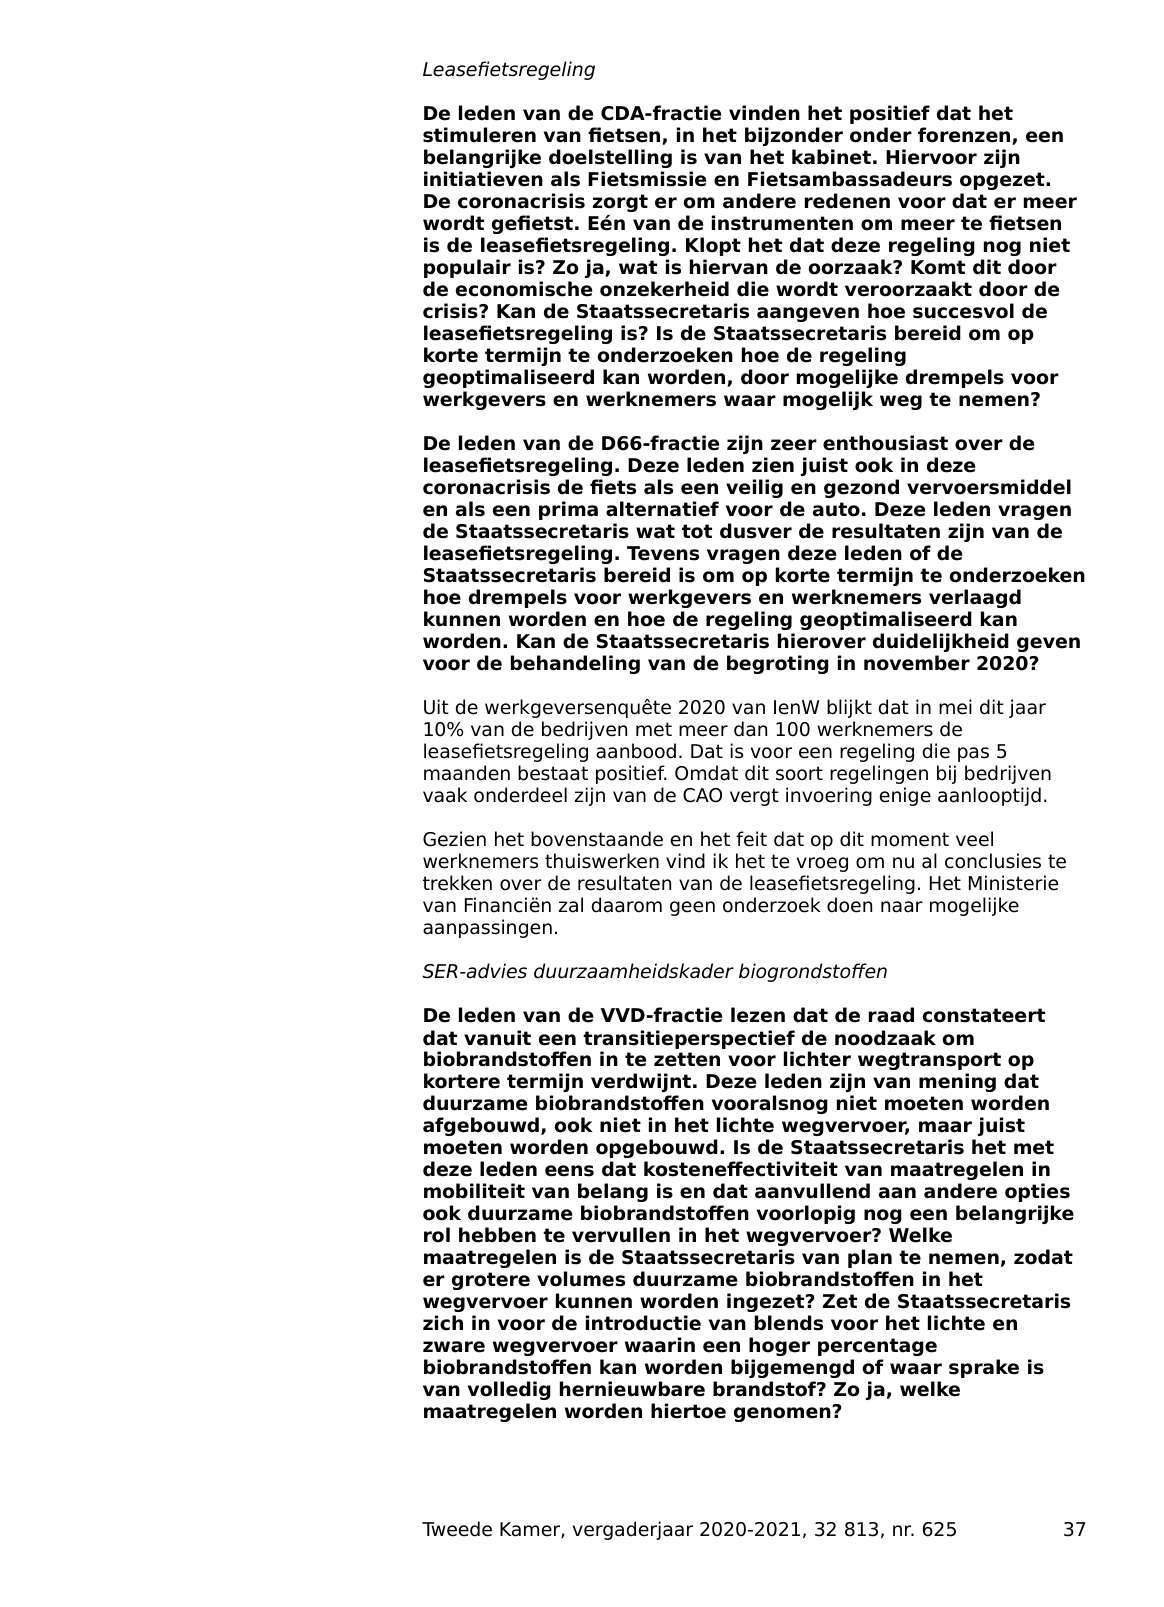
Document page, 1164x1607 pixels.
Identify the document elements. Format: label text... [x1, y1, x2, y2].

text De leden van de CDA-fractie vinden het positief dat het stimuleren van fietsen, in het bijzonder onder forenzen, een belangrijke doelstelling is van het kabinet. Hiervoor zijn initiatieven als Fietsmissie en Fietsambassadeurs opgezet. De coronacrisis zorgt er om andere redenen voor dat er meer wordt gefietst. Eén van de instrumenten om meer te fietsen is de leasefietsregeling. Klopt het dat deze regeling nog niet populair is? Zo ja, wat is hiervan de oorzaak? Komt dit door de economische onzekerheid die wordt veroorzaakt door de crisis? Kan de Staatssecretaris aangeven hoe succesvol de leasefietsregeling is? Is de Staatssecretaris bereid om op korte termijn te onderzoeken hoe de regeling geoptimaliseerd kan worden, door mogelijke drempels voor werkgevers en werknemers waar mogelijk weg te nemen? [422, 103, 1087, 411]
subtitle SER-advies duurzaamheidskader biogrondstoffen [422, 961, 1087, 983]
text De leden van de VVD-fractie lezen dat de raad constateert dat vanuit een transitieperspectief de noodzaak om biobrandstoffen in te zetten voor lichter wegtransport op kortere termijn verdwijnt. Deze leden zijn van mening dat duurzame biobrandstoffen vooralsnog niet moeten worden afgebouwd, ook niet in het lichte wegvervoer, maar juist moeten worden opgebouwd. Is de Staatssecretaris het met deze leden eens dat kosteneffectiviteit van maatregelen in mobiliteit van belang is en dat aanvullend aan andere opties ook duurzame biobrandstoffen voorlopig nog een belangrijke rol hebben te vervullen in het wegvervoer? Welke maatregelen is de Staatssecretaris van plan te nemen, zodat er grotere volumes duurzame biobrandstoffen in het wegvervoer kunnen worden ingezet? Zet de Staatssecretaris zich in voor de introductie van blends voor het lichte en zware wegvervoer waarin een hoger percentage biobrandstoffen kan worden bijgemengd of waar sprake is van volledig hernieuwbare brandstof? Zo ja, welke maatregelen worden hiertoe genomen? [422, 1005, 1087, 1423]
text Uit de werkgeversenquête 2020 van IenW blijkt dat in mei dit jaar 10% van de bedrijven met meer dan 100 werknemers de leasefietsregeling aanbood. Dat is voor een regeling die pas 5 maanden bestaat positief. Omdat dit soort regelingen bij bedrijven vaak onderdeel zijn van de CAO vergt invoering enige aanlooptijd. [422, 697, 1087, 807]
text De leden van de D66-fractie zijn zeer enthousiast over de leasefietsregeling. Deze leden zien juist ook in deze coronacrisis de fiets als een veilig en gezond vervoersmiddel en als een prima alternatief voor de auto. Deze leden vragen de Staatssecretaris wat tot dusver de resultaten zijn van de leasefietsregeling. Tevens vragen deze leden of de Staatssecretaris bereid is om op korte termijn te onderzoeken hoe drempels voor werkgevers en werknemers verlaagd kunnen worden en hoe de regeling geoptimaliseerd kan worden. Kan de Staatssecretaris hierover duidelijkheid geven voor de behandeling van de begroting in november 2020? [422, 433, 1087, 675]
text Gezien het bovenstaande en het feit dat op dit moment veel werknemers thuiswerken vind ik het te vroeg om nu al conclusies te trekken over de resultaten van de leasefietsregeling. Het Ministerie van Financiën zal daarom geen onderzoek doen naar mogelijke aanpassingen. [422, 829, 1087, 939]
subtitle Leasefietsregeling [422, 59, 1087, 81]
